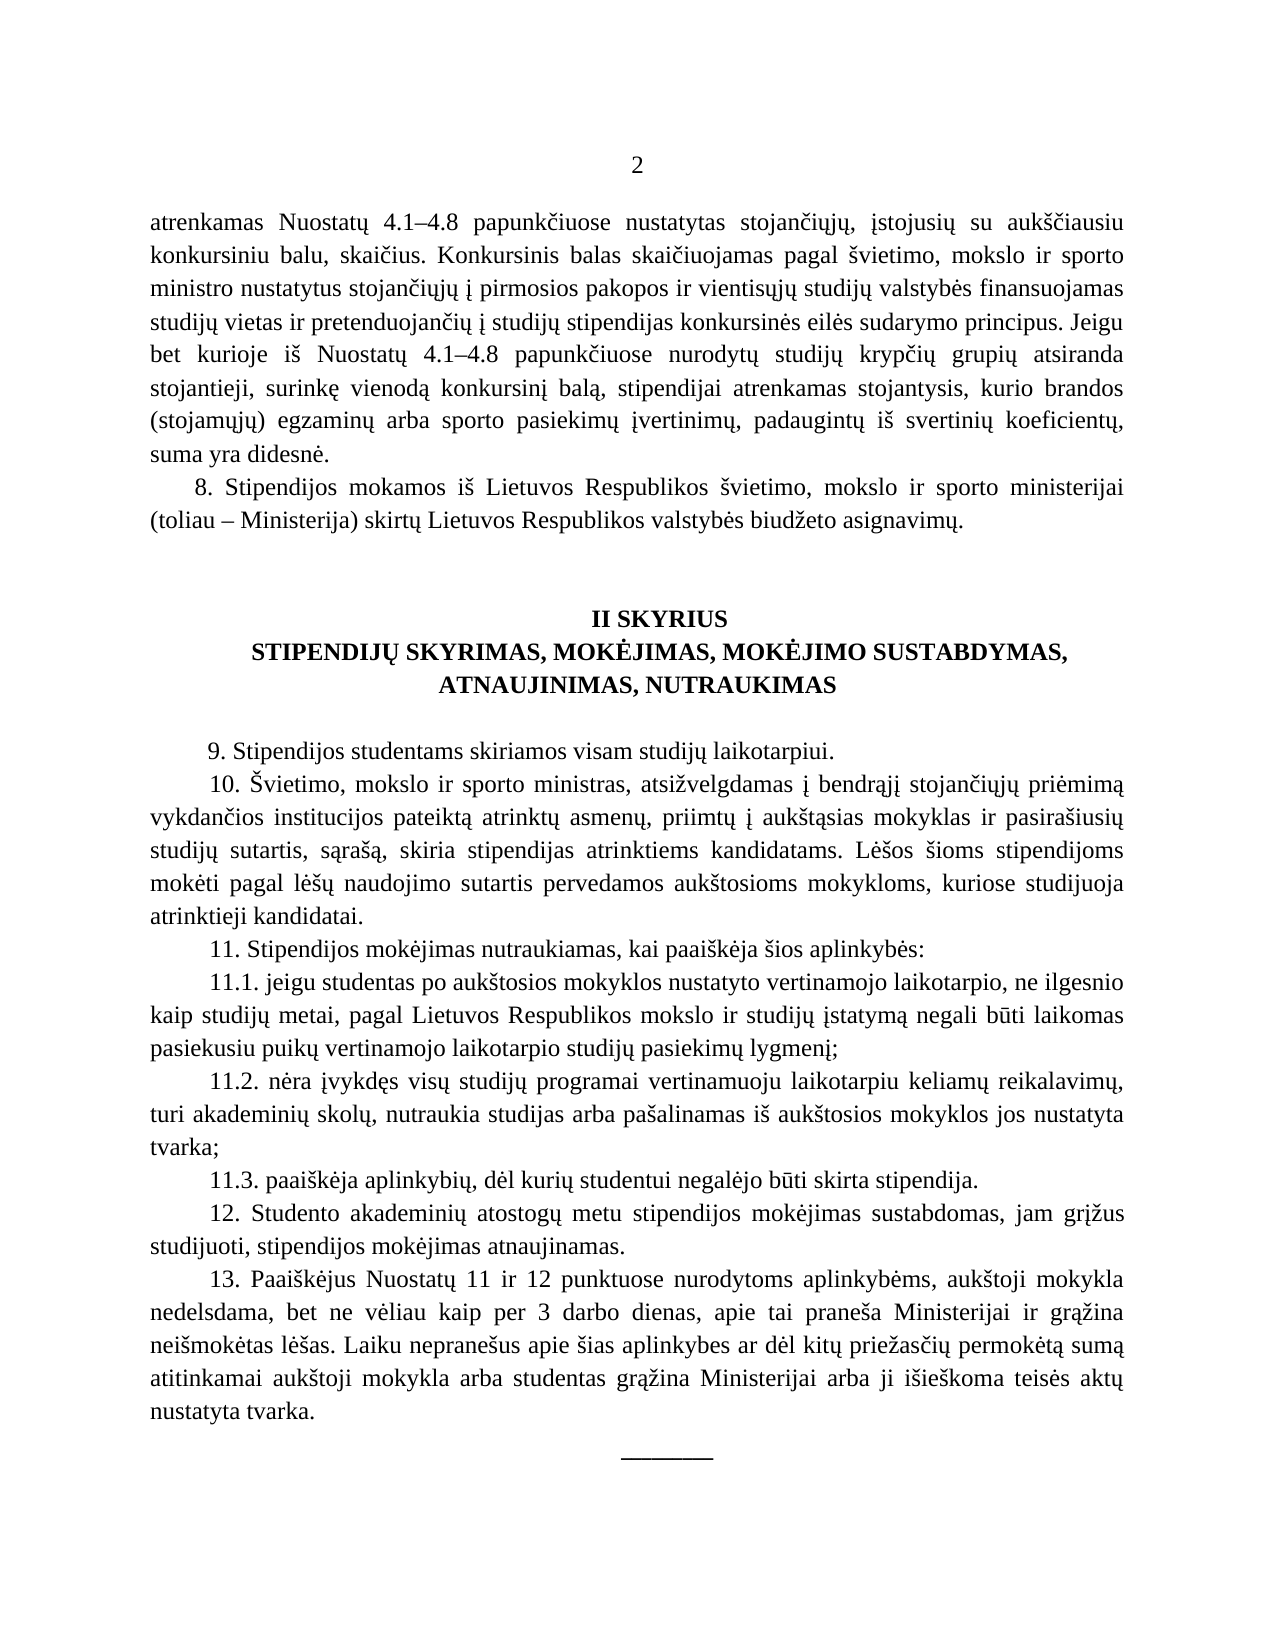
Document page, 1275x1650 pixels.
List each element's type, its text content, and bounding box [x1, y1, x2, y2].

text 11.1. jeigu studentas po aukštosios mokyklos nustatyto vertinamojo laikotarpio, ne ilgesnio kaip studijų metai, pagal Lietuvos Respublikos mokslo ir studijų įstatymą negali būti laikomas pasiekusiu puikų vertinamojo laikotarpio studijų pasiekimų lygmenį; [150, 967, 1125, 1062]
text 8. Stipendijos mokamos iš Lietuvos Respublikos švietimo, mokslo ir sporto ministerijai (toliau – Ministerija) skirtų Lietuvos Respublikos valstybės biudžeto asignavimų. [150, 472, 1125, 533]
text 11. Stipendijos mokėjimas nutraukiamas, kai paaiškėja šios aplinkybės: [150, 934, 1125, 963]
text 11.2. nėra įvykdęs visų studijų programai vertinamuoju laikotarpiu keliamų reikalavimų, turi akademinių skolų, nutraukia studijas arba pašalinamas iš aukštosios mokyklos jos nustatyta tvarka; [150, 1066, 1125, 1161]
text STIPENDIJŲ SKYRIMAS, MOKĖJIMAS, MOKĖJIMO SUSTABDYMAS, ATNAUJINIMAS, NUTRAUKIMAS [150, 637, 1125, 698]
text _________ [150, 1429, 1125, 1463]
text 11.3. paaiškėja aplinkybių, dėl kurių studentui negalėjo būti skirta stipendija. [150, 1165, 1125, 1194]
text II SKYRIUS [150, 604, 1125, 632]
text 13. Paaiškėjus Nuostatų 11 ir 12 punktuose nurodytoms aplinkybėms, aukštoji mokykla nedelsdama, bet ne vėliau kaip per 3 darbo dienas, apie tai praneša Ministerijai ir grąžina neišmokėtas lėšas. Laiku nepranešus apie šias aplinkybes ar dėl kitų priežasčių permokėtą sumą atitinkamai aukštoji mokykla arba studentas grąžina Ministerijai arba ji išieškoma teisės aktų nustatyta tvarka. [150, 1264, 1125, 1425]
text atrenkamas Nuostatų 4.1–4.8 papunkčiuose nustatytas stojančiųjų, įstojusių su aukščiausiu konkursiniu balu, skaičius. Konkursinis balas skaičiuojamas pagal švietimo, mokslo ir sporto ministro nustatytus stojančiųjų į pirmosios pakopos ir vientisųjų studijų valstybės finansuojamas studijų vietas ir pretenduojančių į studijų stipendijas konkursinės eilės sudarymo principus. Jeigu bet kurioje iš Nuostatų 4.1–4.8 papunkčiuose nurodytų studijų krypčių grupių atsiranda stojantieji, surinkę vienodą konkursinį balą, stipendijai atrenkamas stojantysis, kurio brandos (stojamųjų) egzaminų arba sporto pasiekimų įvertinimų, padaugintų iš svertinių koeficientų, suma yra didesnė. [150, 207, 1125, 467]
text 9. Stipendijos studentams skiriamos visam studijų laikotarpiui. [150, 736, 1125, 764]
text 10. Švietimo, mokslo ir sporto ministras, atsižvelgdamas į bendrąjį stojančiųjų priėmimą vykdančios institucijos pateiktą atrinktų asmenų, priimtų į aukštąsias mokyklas ir pasirašiusių studijų sutartis, sąrašą, skiria stipendijas atrinktiems kandidatams. Lėšos šioms stipendijoms mokėti pagal lėšų naudojimo sutartis pervedamos aukštosioms mokykloms, kuriose studijuoja atrinktieji kandidatai. [150, 769, 1125, 930]
text 12. Studento akademinių atostogų metu stipendijos mokėjimas sustabdomas, jam grįžus studijuoti, stipendijos mokėjimas atnaujinamas. [150, 1198, 1125, 1260]
